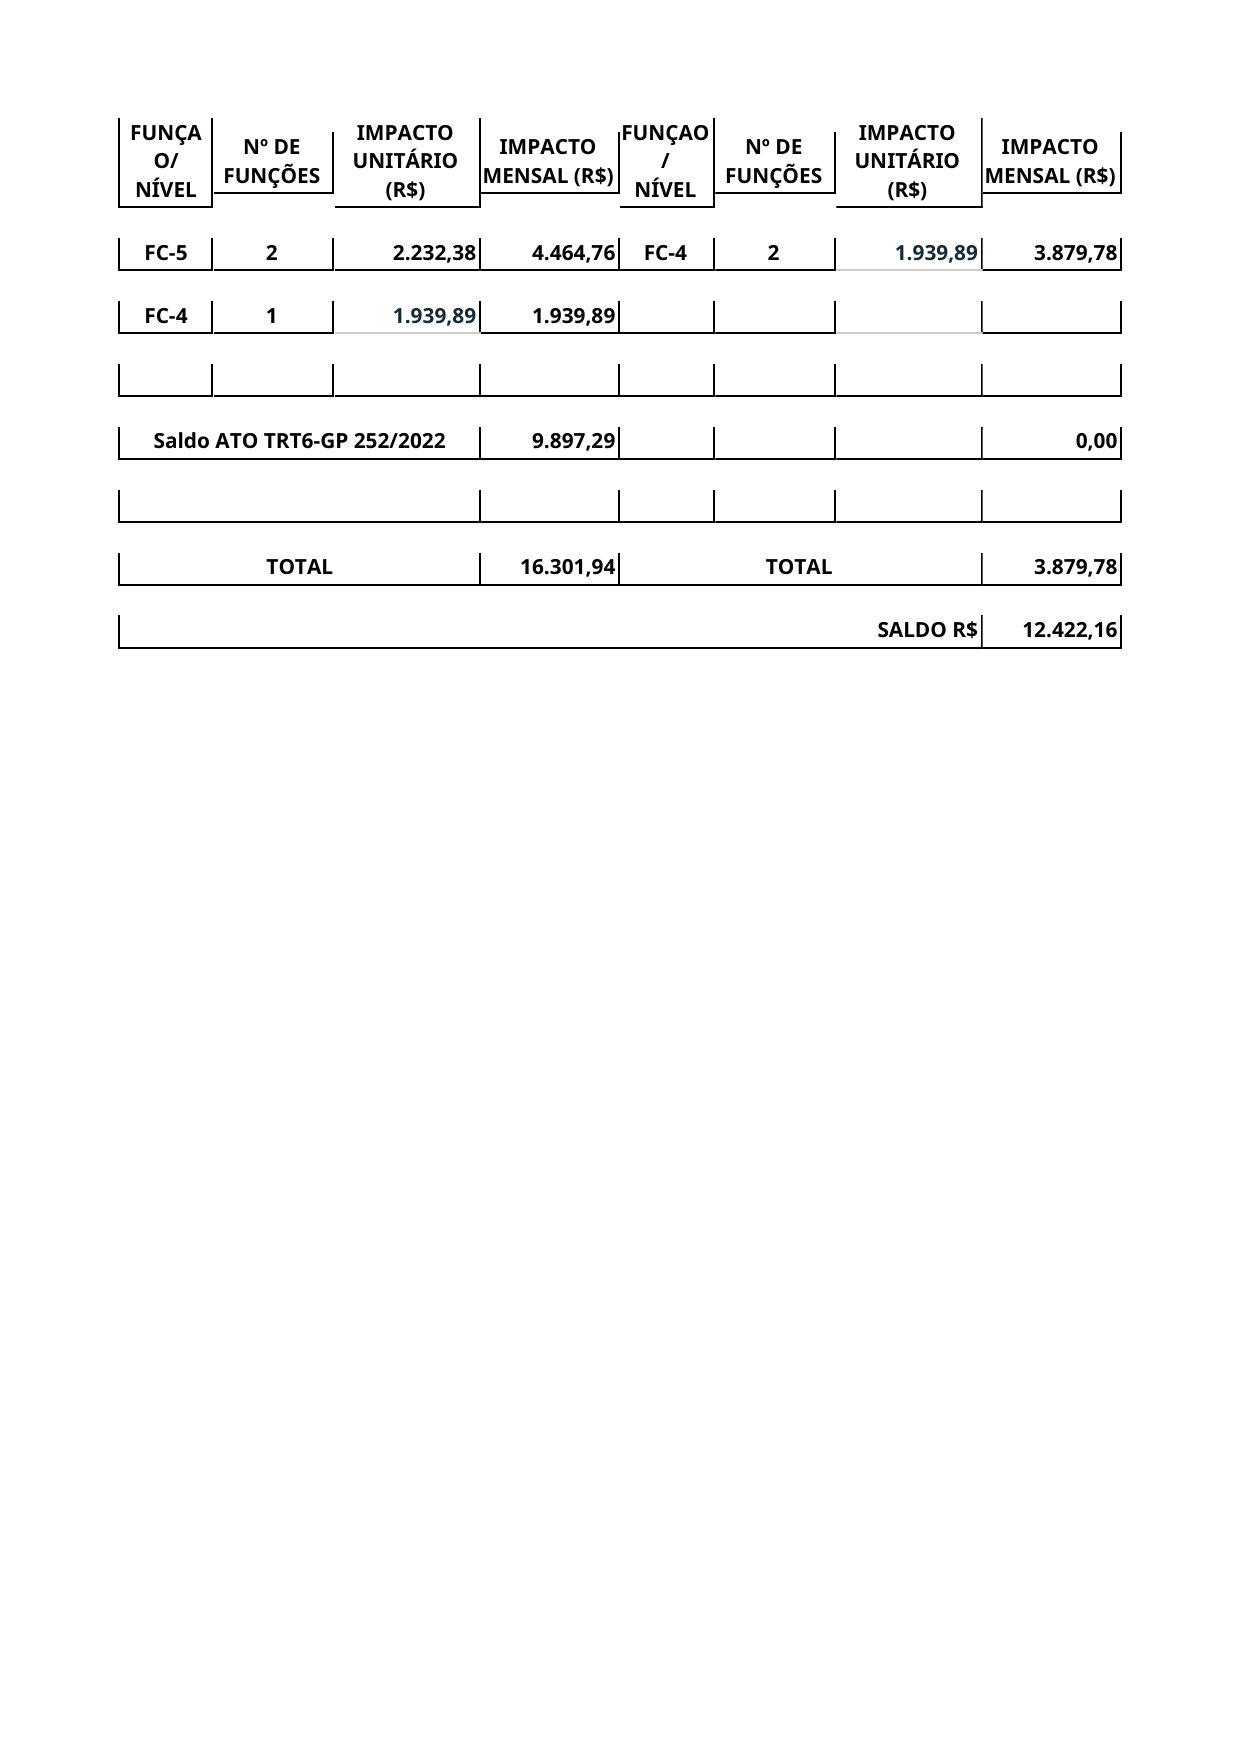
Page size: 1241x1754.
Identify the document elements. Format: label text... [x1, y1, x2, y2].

table_cell 1.939,89 [335, 301, 479, 332]
table_cell 2.232,38 [335, 238, 479, 269]
table_cell IMPACTO UNITÁRIO (R$) [335, 118, 479, 206]
table_cell [481, 460, 620, 489]
table_cell [715, 397, 836, 427]
table_cell 0,00 [983, 427, 1120, 458]
table_cell [481, 334, 620, 364]
table_cell [214, 364, 332, 395]
table_cell Nº DE FUNÇÕES [214, 118, 334, 192]
table_cell [118, 397, 213, 427]
table_cell [983, 271, 1122, 301]
table_cell [118, 523, 481, 552]
table_cell [481, 397, 620, 427]
table_cell [836, 460, 983, 489]
table_cell [715, 427, 834, 458]
table_cell [335, 271, 481, 301]
table_cell [836, 334, 983, 364]
table_cell [620, 334, 715, 364]
table_cell [214, 271, 334, 301]
table_cell [983, 194, 1122, 238]
table_cell 2 [715, 238, 834, 269]
table_cell [620, 208, 715, 238]
table_cell [120, 364, 211, 395]
table_cell [715, 460, 836, 489]
table_cell [620, 301, 713, 332]
table_cell FC-4 [620, 238, 713, 269]
table_cell [983, 334, 1122, 364]
table_cell [335, 208, 481, 238]
table_cell 1.939,89 [836, 238, 981, 269]
table_cell [118, 586, 481, 615]
table_cell FC-4 [120, 301, 211, 332]
table_cell [836, 208, 983, 238]
table_cell [983, 364, 1120, 395]
table_cell IMPACTO MENSAL (R$) [481, 118, 620, 192]
table_cell [481, 271, 620, 301]
table_cell 3.879,78 [983, 553, 1120, 584]
table_cell [120, 490, 479, 521]
table_cell [481, 523, 620, 552]
table_cell [715, 490, 834, 521]
table_cell [118, 271, 213, 301]
table_cell [118, 208, 213, 238]
table_cell IMPACTO MENSAL (R$) [983, 118, 1122, 192]
table_cell [620, 364, 713, 395]
table_cell [118, 334, 213, 364]
table_cell [620, 586, 983, 615]
table_cell FC-5 [120, 238, 211, 269]
table_cell [715, 334, 836, 364]
table_cell [620, 490, 713, 521]
table_cell [983, 490, 1120, 521]
table_cell [983, 523, 1122, 552]
table_cell [118, 649, 983, 678]
table_cell [836, 301, 981, 332]
table_cell TOTAL [620, 553, 981, 584]
table_cell [715, 301, 834, 332]
table_cell SALDO R$ [120, 615, 981, 647]
table_cell TOTAL [120, 553, 479, 584]
table_cell [836, 364, 981, 395]
table_cell [620, 271, 715, 301]
table_cell [481, 586, 620, 615]
table_cell [481, 490, 618, 521]
table_cell [983, 460, 1122, 489]
table_cell IMPACTO UNITÁRIO (R$) [836, 118, 981, 206]
table_cell [481, 194, 620, 238]
table_cell [214, 194, 334, 238]
table_cell [481, 364, 618, 395]
table_cell [715, 364, 834, 395]
table_cell FUNÇAO/ NÍVEL [120, 118, 211, 206]
table_cell [620, 523, 715, 552]
table_cell [836, 490, 981, 521]
table_cell [836, 427, 981, 458]
table_cell [214, 397, 334, 427]
table_cell 1 [214, 301, 332, 332]
table_cell Saldo ATO TRT6-GP 252/2022 [120, 427, 479, 458]
table_cell 1.939,89 [481, 301, 618, 332]
table_cell FUNÇAO/ NÍVEL [620, 118, 713, 206]
table_cell [118, 460, 481, 489]
table_cell [715, 271, 836, 301]
table_cell [214, 334, 334, 364]
table_cell [620, 397, 715, 427]
table_cell 16.301,94 [481, 553, 618, 584]
table_cell [983, 649, 1122, 678]
table_cell [983, 397, 1122, 427]
table_cell [715, 523, 836, 552]
table_cell [983, 586, 1122, 615]
table_cell 3.879,78 [983, 238, 1120, 269]
table_cell [335, 364, 479, 395]
table_cell [620, 427, 713, 458]
table_cell 4.464,76 [481, 238, 618, 269]
table_cell 2 [214, 238, 332, 269]
table_cell [335, 334, 481, 364]
table_cell [836, 523, 983, 552]
table_cell Nº DE FUNÇÕES [715, 118, 836, 192]
table_cell [983, 301, 1120, 332]
table_cell [715, 194, 836, 238]
table_cell 9.897,29 [481, 427, 618, 458]
table_cell [836, 397, 983, 427]
table_cell [620, 460, 715, 489]
table_cell [335, 397, 481, 427]
table_cell [836, 271, 983, 301]
table_cell 12.422,16 [983, 615, 1120, 647]
